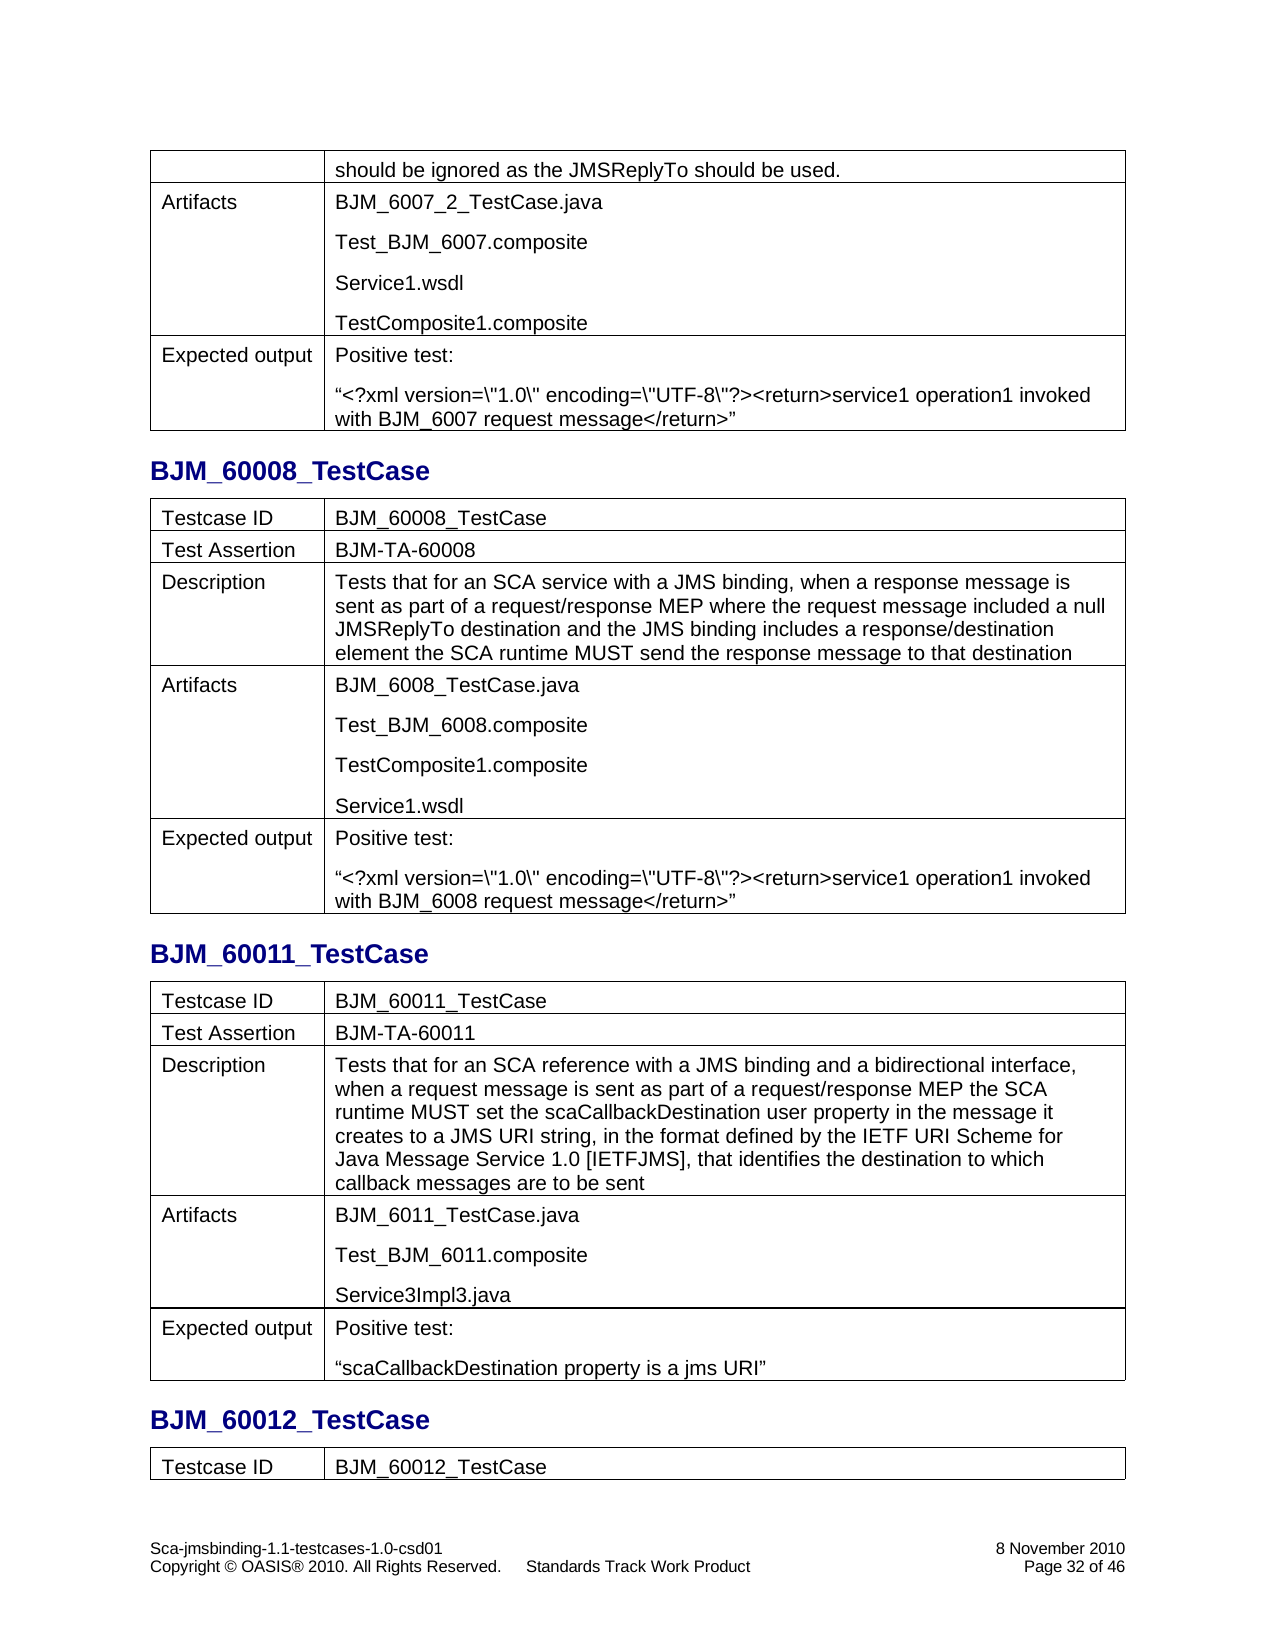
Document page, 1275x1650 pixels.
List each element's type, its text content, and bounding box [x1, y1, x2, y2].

table_cell BJM_6008_TestCase.java Test_BJM_6008.composite TestComposite1.composite Service1.wsdl [325, 666, 1125, 818]
table_cell Expected output [151, 819, 324, 913]
table_cell Test Assertion [151, 1014, 324, 1045]
table_cell BJM-TA-60008 [325, 531, 1125, 562]
table_cell [151, 151, 324, 182]
table_cell Tests that for an SCA service with a JMS binding, when a response message is sent as part of a request/response MEP where the request message included a null JMSReplyTo destination and the JMS binding includes a response/destination element the SCA runtime MUST send the response message to that destination [325, 563, 1125, 665]
table_cell Positive test: “scaCallbackDestination property is a jms URI” [325, 1309, 1125, 1380]
table_cell BJM_6011_TestCase.java Test_BJM_6011.composite Service3Impl3.java [325, 1196, 1125, 1307]
table_cell Test Assertion [151, 531, 324, 562]
table_cell Description [151, 563, 324, 665]
table_cell BJM_6007_2_TestCase.java Test_BJM_6007.composite Service1.wsdl TestComposite1.composite [325, 183, 1125, 335]
subtitle BJM_60008_TestCase [150, 456, 1125, 486]
table_cell Description [151, 1046, 324, 1195]
table_cell Expected output [151, 336, 324, 430]
table_cell BJM-TA-60011 [325, 1014, 1125, 1045]
table_cell Artifacts [151, 183, 324, 335]
table_header Testcase ID [151, 1448, 324, 1479]
table_cell Artifacts [151, 666, 324, 818]
table_header BJM_60011_TestCase [325, 982, 1125, 1013]
table_header BJM_60012_TestCase [325, 1448, 1125, 1479]
table_header Testcase ID [151, 982, 324, 1013]
table_cell Positive test: “<?xml version=\"1.0\" encoding=\"UTF-8\"?><return>service1 operation1 invoked with BJM_6008 request message</return>” [325, 819, 1125, 913]
table_cell Tests that for an SCA reference with a JMS binding and a bidirectional interface, when a request message is sent as part of a request/response MEP the SCA runtime MUST set the scaCallbackDestination user property in the message it creates to a JMS URI string, in the format defined by the IETF URI Scheme for Java Message Service 1.0 [IETFJMS], that identifies the destination to which callback messages are to be sent [325, 1046, 1125, 1195]
table_header Testcase ID [151, 499, 324, 530]
table_cell Positive test: “<?xml version=\"1.0\" encoding=\"UTF-8\"?><return>service1 operation1 invoked with BJM_6007 request message</return>” [325, 336, 1125, 430]
subtitle BJM_60012_TestCase [150, 1405, 1125, 1435]
table_cell should be ignored as the JMSReplyTo should be used. [325, 151, 1125, 182]
table_cell Artifacts [151, 1196, 324, 1307]
table_cell Expected output [151, 1309, 324, 1380]
subtitle BJM_60011_TestCase [150, 938, 1125, 968]
table_header BJM_60008_TestCase [325, 499, 1125, 530]
